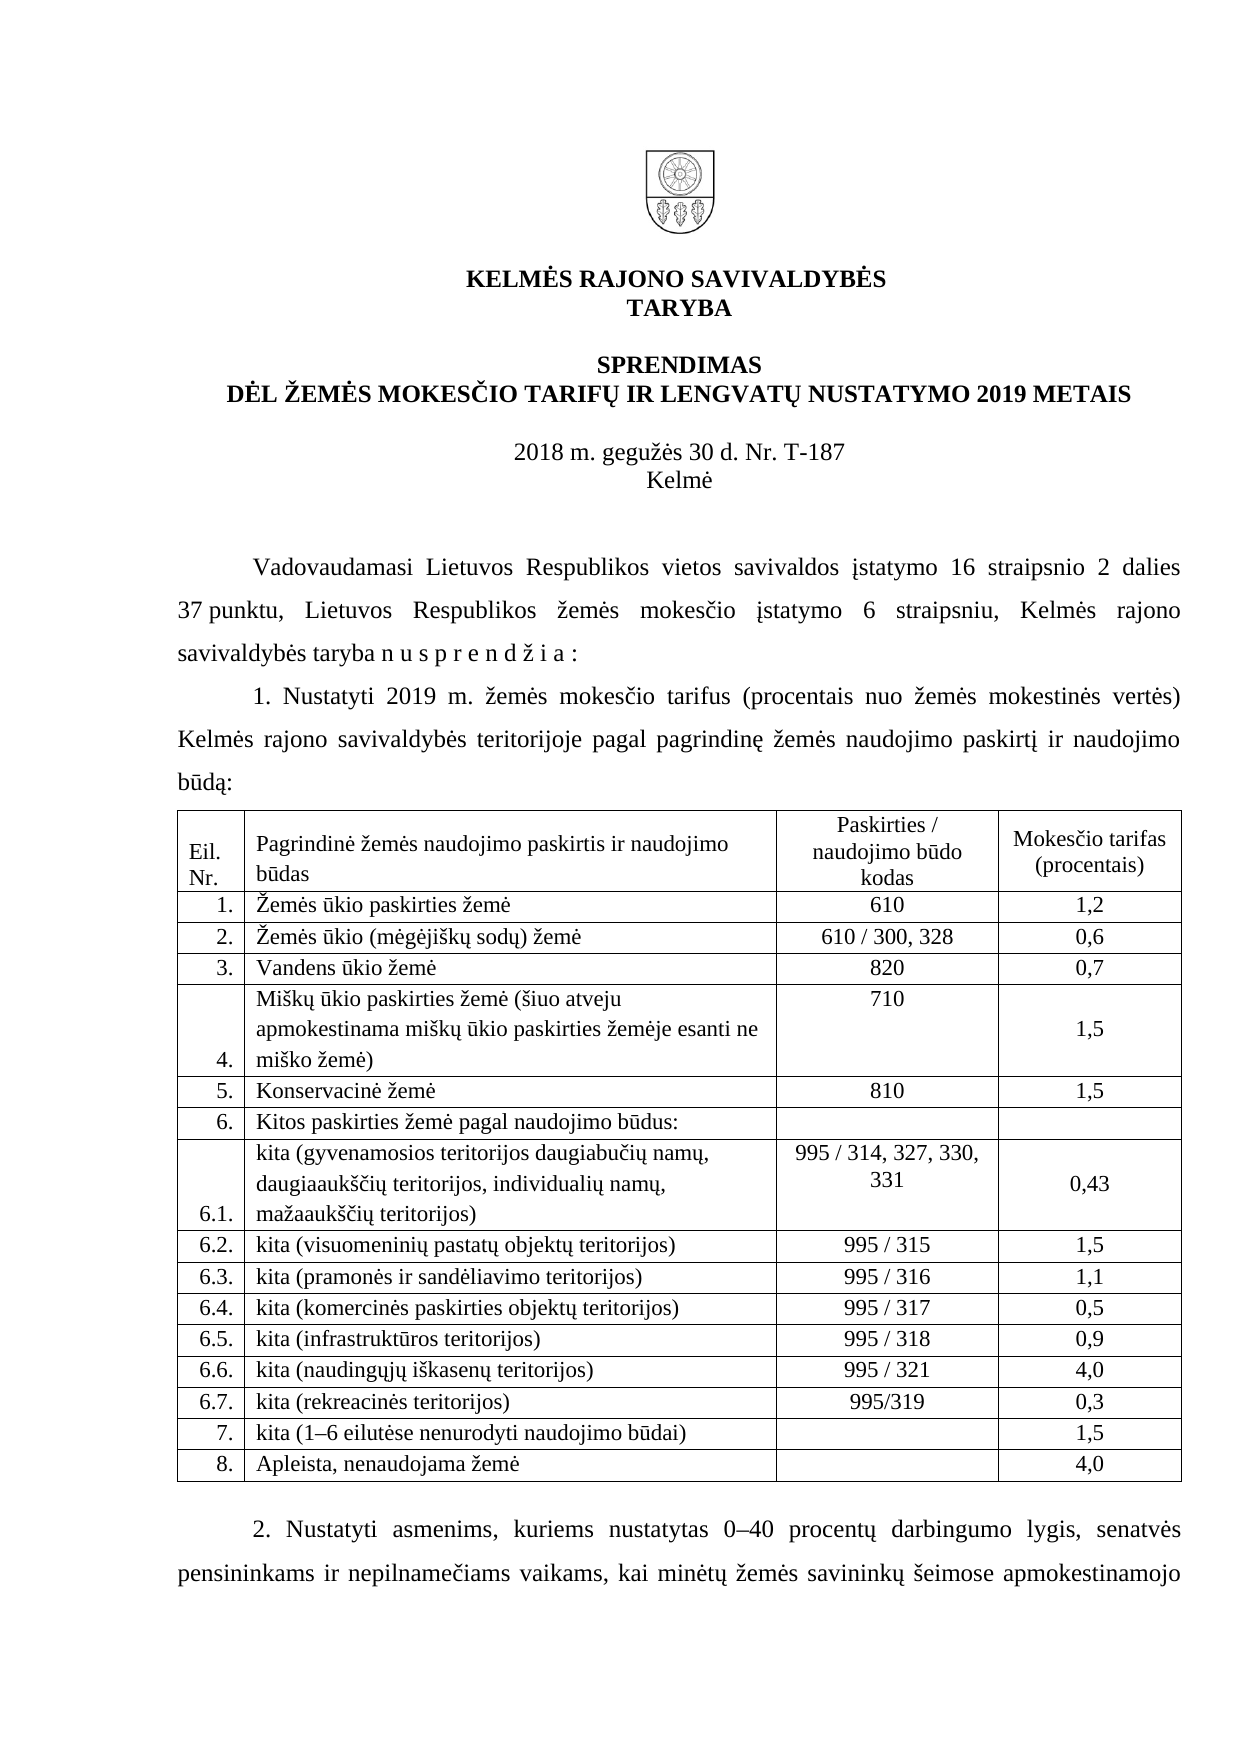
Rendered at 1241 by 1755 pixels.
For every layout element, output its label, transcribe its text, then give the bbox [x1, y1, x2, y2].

table_cell 6.1. [178, 1140, 244, 1230]
table_cell 4,0 [999, 1450, 1181, 1481]
table_cell 2. [178, 923, 244, 953]
table_cell 6. [178, 1108, 244, 1138]
table_header Mokesčio tarifas (procentais) [999, 811, 1181, 891]
table_cell 1,1 [999, 1263, 1181, 1293]
text Kelmė [177, 465, 1181, 494]
table_cell 820 [777, 954, 998, 984]
table_cell 5. [178, 1077, 244, 1107]
table_cell kita (rekreacinės teritorijos) [245, 1388, 776, 1418]
table_cell kita (pramonės ir sandėliavimo teritorijos) [245, 1263, 776, 1293]
text TARYBA [177, 293, 1181, 322]
table_cell 1,5 [999, 985, 1181, 1076]
table_cell Žemės ūkio (mėgėjiškų sodų) žemė [245, 923, 776, 953]
table_cell kita (infrastruktūros teritorijos) [245, 1325, 776, 1356]
table_cell [777, 1450, 998, 1481]
table_header Paskirties / naudojimo būdo kodas [777, 811, 998, 891]
table_cell Žemės ūkio paskirties žemė [245, 892, 776, 922]
table_cell 0,6 [999, 923, 1181, 953]
table_cell kita (gyvenamosios teritorijos daugiabučių namų, daugiaaukščių teritorijos, individualių namų, mažaaukščių teritorijos) [245, 1140, 776, 1230]
table_cell Konservacinė žemė [245, 1077, 776, 1107]
text 2018 m. gegužės 30 d. Nr. T-187 [177, 437, 1181, 465]
table_cell 0,43 [999, 1140, 1181, 1230]
table_cell kita (naudingųjų iškasenų teritorijos) [245, 1357, 776, 1387]
table_cell 1,5 [999, 1077, 1181, 1107]
table_cell Miškų ūkio paskirties žemė (šiuo atveju apmokestinama miškų ūkio paskirties žemėje esanti ne miško žemė) [245, 985, 776, 1076]
table_cell kita (1–6 eilutėse nenurodyti naudojimo būdai) [245, 1419, 776, 1449]
text 2. Nustatyti asmenims, kuriems nustatytas 0–40 procentų darbingumo lygis, senatvės pensininkams ir nepilnamečiams vaikams, kai minėtų žemės savininkų šeimose apmokestinamojo [177, 1514, 1181, 1586]
table_header Eil. Nr. [178, 811, 244, 891]
table_cell 1,5 [999, 1231, 1181, 1262]
table_cell 0,9 [999, 1325, 1181, 1356]
table_cell 4. [178, 985, 244, 1076]
table_cell [777, 1108, 998, 1138]
table_cell 4,0 [999, 1357, 1181, 1387]
table_cell 6.2. [178, 1231, 244, 1262]
table_cell 1,2 [999, 892, 1181, 922]
table_cell 3. [178, 954, 244, 984]
table_cell 6.4. [178, 1294, 244, 1324]
table_cell 995 / 316 [777, 1263, 998, 1293]
table_cell 6.7. [178, 1388, 244, 1418]
table_cell 0,7 [999, 954, 1181, 984]
table_cell kita (visuomeninių pastatų objektų teritorijos) [245, 1231, 776, 1262]
table_cell Apleista, nenaudojama žemė [245, 1450, 776, 1481]
table_cell 995 / 317 [777, 1294, 998, 1324]
table_cell Kitos paskirties žemė pagal naudojimo būdus: [245, 1108, 776, 1138]
table_cell 1. [178, 892, 244, 922]
table_cell 0,5 [999, 1294, 1181, 1324]
table_cell 995 / 314, 327, 330, 331 [777, 1140, 998, 1230]
table_cell [777, 1419, 998, 1449]
table_cell [999, 1108, 1181, 1138]
table_cell 610 / 300, 328 [777, 923, 998, 953]
table_cell 1,5 [999, 1419, 1181, 1449]
table_cell 0,3 [999, 1388, 1181, 1418]
table_cell Vandens ūkio žemė [245, 954, 776, 984]
table_cell 6.3. [178, 1263, 244, 1293]
table_cell 6.6. [178, 1357, 244, 1387]
table_cell 810 [777, 1077, 998, 1107]
table_cell 710 [777, 985, 998, 1076]
text 1. Nustatyti 2019 m. žemės mokesčio tarifus (procentais nuo žemės mokestinės vertės) Kelmės rajono savivaldybės teritorijoje pagal pagrindinę žemės naudojimo paskirtį ir naudojimo būdą: [177, 681, 1181, 796]
table_cell 995 / 318 [777, 1325, 998, 1356]
table_cell 995 / 321 [777, 1357, 998, 1387]
table_cell 6.5. [178, 1325, 244, 1356]
table_cell 8. [178, 1450, 244, 1481]
text SPRENDIMAS [177, 350, 1181, 379]
text KELMĖS RAJONO SAVIVALDYBĖS [177, 264, 1181, 293]
table_cell 995 / 315 [777, 1231, 998, 1262]
table_cell 7. [178, 1419, 244, 1449]
text DĖL ŽEMĖS MOKESČIO TARIFŲ IR LENGVATŲ NUSTATYMO 2019 METAIS [177, 379, 1181, 408]
table_cell kita (komercinės paskirties objektų teritorijos) [245, 1294, 776, 1324]
table_cell 610 [777, 892, 998, 922]
table_header Pagrindinė žemės naudojimo paskirtis ir naudojimo būdas [245, 811, 776, 891]
table_cell 995/319 [777, 1388, 998, 1418]
text Vadovaudamasi Lietuvos Respublikos vietos savivaldos įstatymo 16 straipsnio 2 dalies 37 punktu, Lietuvos Respublikos žemės mokesčio įstatymo 6 straipsniu, Kelmės rajono savivaldybės taryba nusprendžia: [177, 552, 1181, 667]
